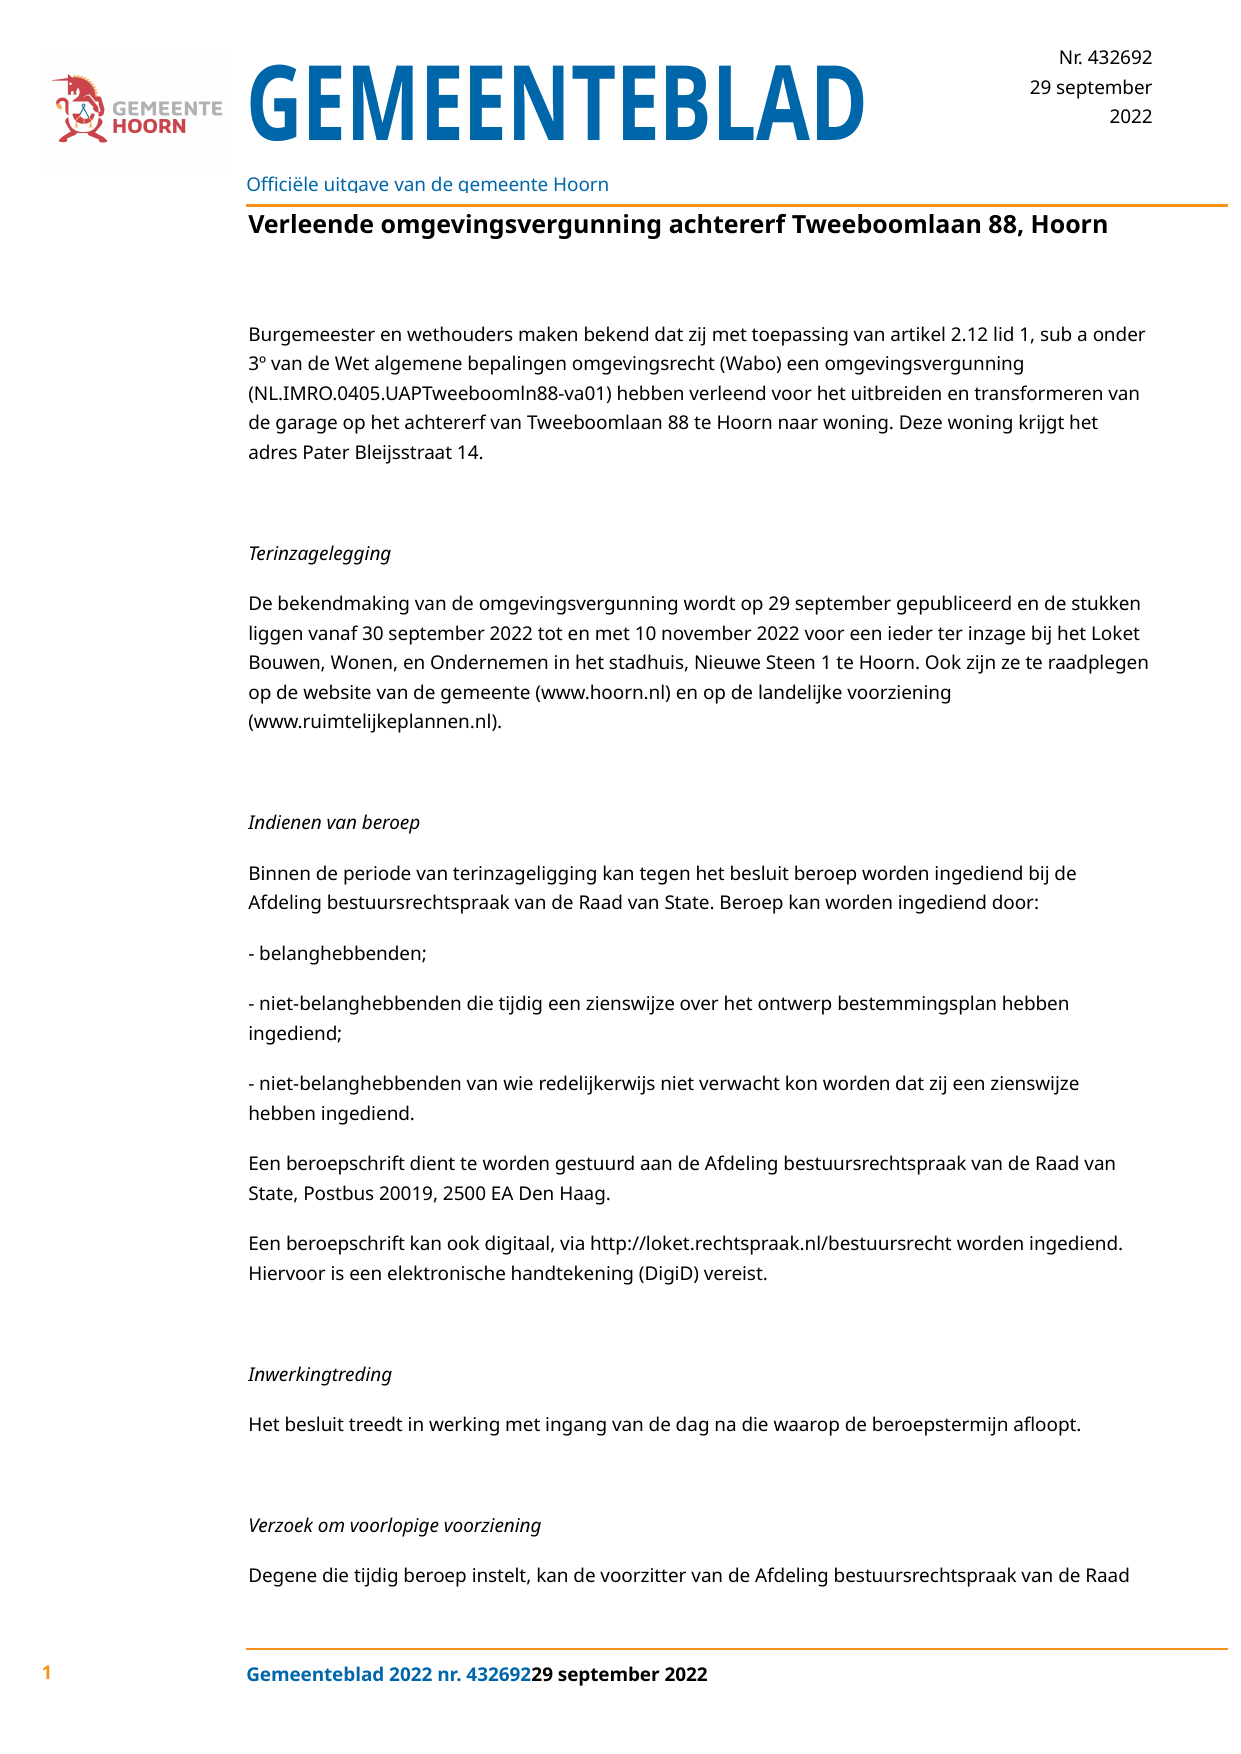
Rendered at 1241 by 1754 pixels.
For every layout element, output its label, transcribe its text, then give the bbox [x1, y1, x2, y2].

text De bekendmaking van de omgevingsvergunning wordt op 29 september gepubliceerd en de stukken liggen vanaf 30 september 2022 tot en met 10 november 2022 voor een ieder ter inzage bij het Loket Bouwen, Wonen, en Ondernemen in het stadhuis, Nieuwe Steen 1 te Hoorn. Ook zijn ze te raadplegen op de website van de gemeente (www.hoorn.nl) en op de landelijke voorziening (www.ruimtelijkeplannen.nl). [248, 590, 1152, 734]
text Terinzagelegging [248, 540, 1152, 566]
text Verzoek om voorlopige voorziening [248, 1512, 1152, 1538]
text Het besluit treedt in werking met ingang van de dag na die waarop de beroepstermijn afloopt. [248, 1411, 1152, 1437]
text - niet-belanghebbenden die tijdig een zienswijze over het ontwerp bestemmingsplan hebben ingediend; [248, 990, 1152, 1046]
text - belanghebbenden; [248, 940, 1152, 966]
text Een beroepschrift dient te worden gestuurd aan de Afdeling bestuursrechtspraak van de Raad van State, Postbus 20019, 2500 EA Den Haag. [248, 1150, 1152, 1206]
text Burgemeester en wethouders maken bekend dat zij met toepassing van artikel 2.12 lid 1, sub a onder 3º van de Wet algemene bepalingen omgevingsrecht (Wabo) een omgevingsvergunning (NL.IMRO.0405.UAPTweeboomln88-va01) hebben verleend voor het uitbreiden en transformeren van de garage op het achtererf van Tweeboomlaan 88 te Hoorn naar woning. Deze woning krijgt het adres Pater Bleijsstraat 14. [248, 321, 1152, 465]
text Degene die tijdig beroep instelt, kan de voorzitter van de Afdeling bestuursrechtspraak van de Raad [248, 1562, 1152, 1588]
text Verleende omgevingsvergunning achtererf Tweeboomlaan 88, Hoorn [248, 207, 1152, 241]
text Een beroepschrift kan ook digitaal, via http://loket.rechtspraak.nl/bestuursrecht worden ingediend. Hiervoor is een elektronische handtekening (DigiD) vereist. [248, 1230, 1152, 1286]
text Inwerkingtreding [248, 1361, 1152, 1386]
text Indienen van beroep [248, 809, 1152, 835]
picture [41, 47, 231, 172]
text Binnen de periode van terinzageligging kan tegen het besluit beroep worden ingediend bij de Afdeling bestuursrechtspraak van de Raad van State. Beroep kan worden ingediend door: [248, 860, 1152, 915]
text - niet-belanghebbenden van wie redelijkerwijs niet verwacht kon worden dat zij een zienswijze hebben ingediend. [248, 1070, 1152, 1126]
